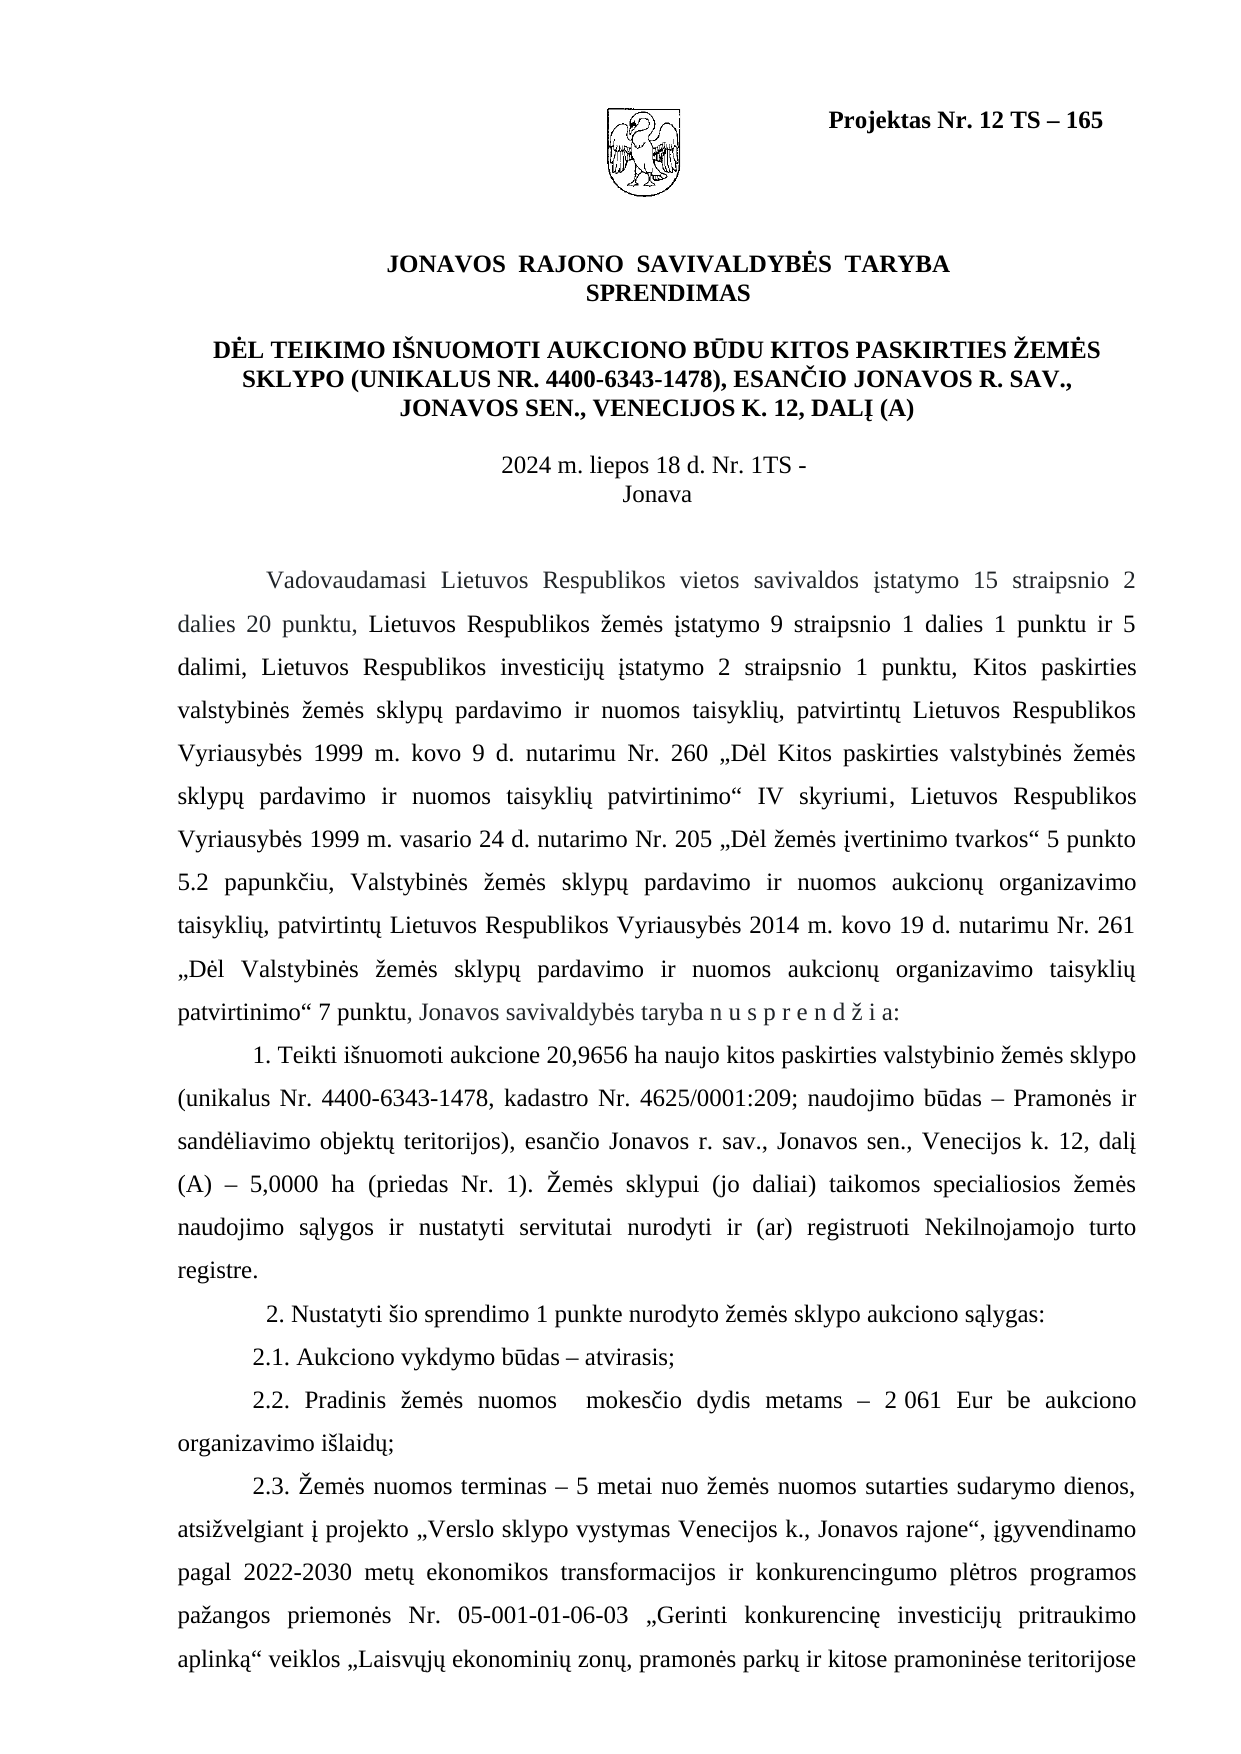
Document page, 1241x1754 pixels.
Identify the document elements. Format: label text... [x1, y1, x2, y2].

text 2024 m. liepos 18 d. Nr. 1TS - [177, 451, 1137, 479]
text 2.1. Aukciono vykdymo būdas – atvirasis; [177, 1342, 1137, 1371]
table_cell SPRENDIMAS [177, 278, 1159, 307]
text 2.3. Žemės nuomos terminas – 5 metai nuo žemės nuomos sutarties sudarymo dienos, atsižvelgiant į projekto „Verslo sklypo vystymas Venecijos k., Jonavos rajone“, įgyvendinamo pagal 2022-2030 metų ekonomikos transformacijos ir konkurencingumo plėtros programos pažangos priemonės Nr. 05-001-01-06-03 „Gerinti konkurencinę investicijų pritraukimo aplinką“ veiklos „Laisvųjų ekonominių zonų, pramonės parkų ir kitose pramoninėse teritorijose [177, 1471, 1137, 1672]
text 1. Teikti išnuomoti aukcione 20,9656 ha naujo kitos paskirties valstybinio žemės sklypo (unikalus Nr. 4400-6343-1478, kadastro Nr. 4625/0001:209; naudojimo būdas – Pramonės ir sandėliavimo objektų teritorijos), esančio Jonavos r. sav., Jonavos sen., Venecijos k. 12, dalį (A) – 5,0000 ha (priedas Nr. 1). Žemės sklypui (jo daliai) taikomos specialiosios žemės naudojimo sąlygos ir nustatyti servitutai nurodyti ir (ar) registruoti Nekilnojamojo turto registre. [177, 1040, 1137, 1284]
text DĖL TEIKIMO IŠNUOMOTI AUKCIONO BŪDU KITOS PASKIRTIES ŽEMĖS SKLYPO (UNIKALUS NR. 4400-6343-1478), ESANČIO JONAVOS R. SAV., JONAVOS SEN., VENECIJOS K. 12, DALĮ (A) [177, 336, 1137, 422]
text Jonava [177, 479, 1137, 508]
text 2. Nustatyti šio sprendimo 1 punkte nurodyto žemės sklypo aukciono sąlygas: [177, 1299, 1137, 1327]
text Projektas Nr. 12 TS – 165 [177, 106, 1137, 134]
table_header JONAVOS RAJONO SAVIVALDYBĖS TARYBA [177, 221, 1159, 278]
text Vadovaudamasi Lietuvos Respublikos vietos savivaldos įstatymo 15 straipsnio 2 dalies 20 punktu, Lietuvos Respublikos žemės įstatymo 9 straipsnio 1 dalies 1 punktu ir 5 dalimi, Lietuvos Respublikos investicijų įstatymo 2 straipsnio 1 punktu, Kitos paskirties valstybinės žemės sklypų pardavimo ir nuomos taisyklių, patvirtintų Lietuvos Respublikos Vyriausybės 1999 m. kovo 9 d. nutarimu Nr. 260 „Dėl Kitos paskirties valstybinės žemės sklypų pardavimo ir nuomos taisyklių patvirtinimo“ IV skyriumi, Lietuvos Respublikos Vyriausybės 1999 m. vasario 24 d. nutarimo Nr. 205 „Dėl žemės įvertinimo tvarkos“ 5 punkto 5.2 papunkčiu, Valstybinės žemės sklypų pardavimo ir nuomos aukcionų organizavimo taisyklių, patvirtintų Lietuvos Respublikos Vyriausybės 2014 m. kovo 19 d. nutarimu Nr. 261 „Dėl Valstybinės žemės sklypų pardavimo ir nuomos aukcionų organizavimo taisyklių patvirtinimo“ 7 punktu, Jonavos savivaldybės taryba n u s p r e n d ž i a: [177, 566, 1137, 1026]
text 2.2. Pradinis žemės nuomos mokesčio dydis metams – 2 061 Eur be aukciono organizavimo išlaidų; [177, 1385, 1137, 1457]
